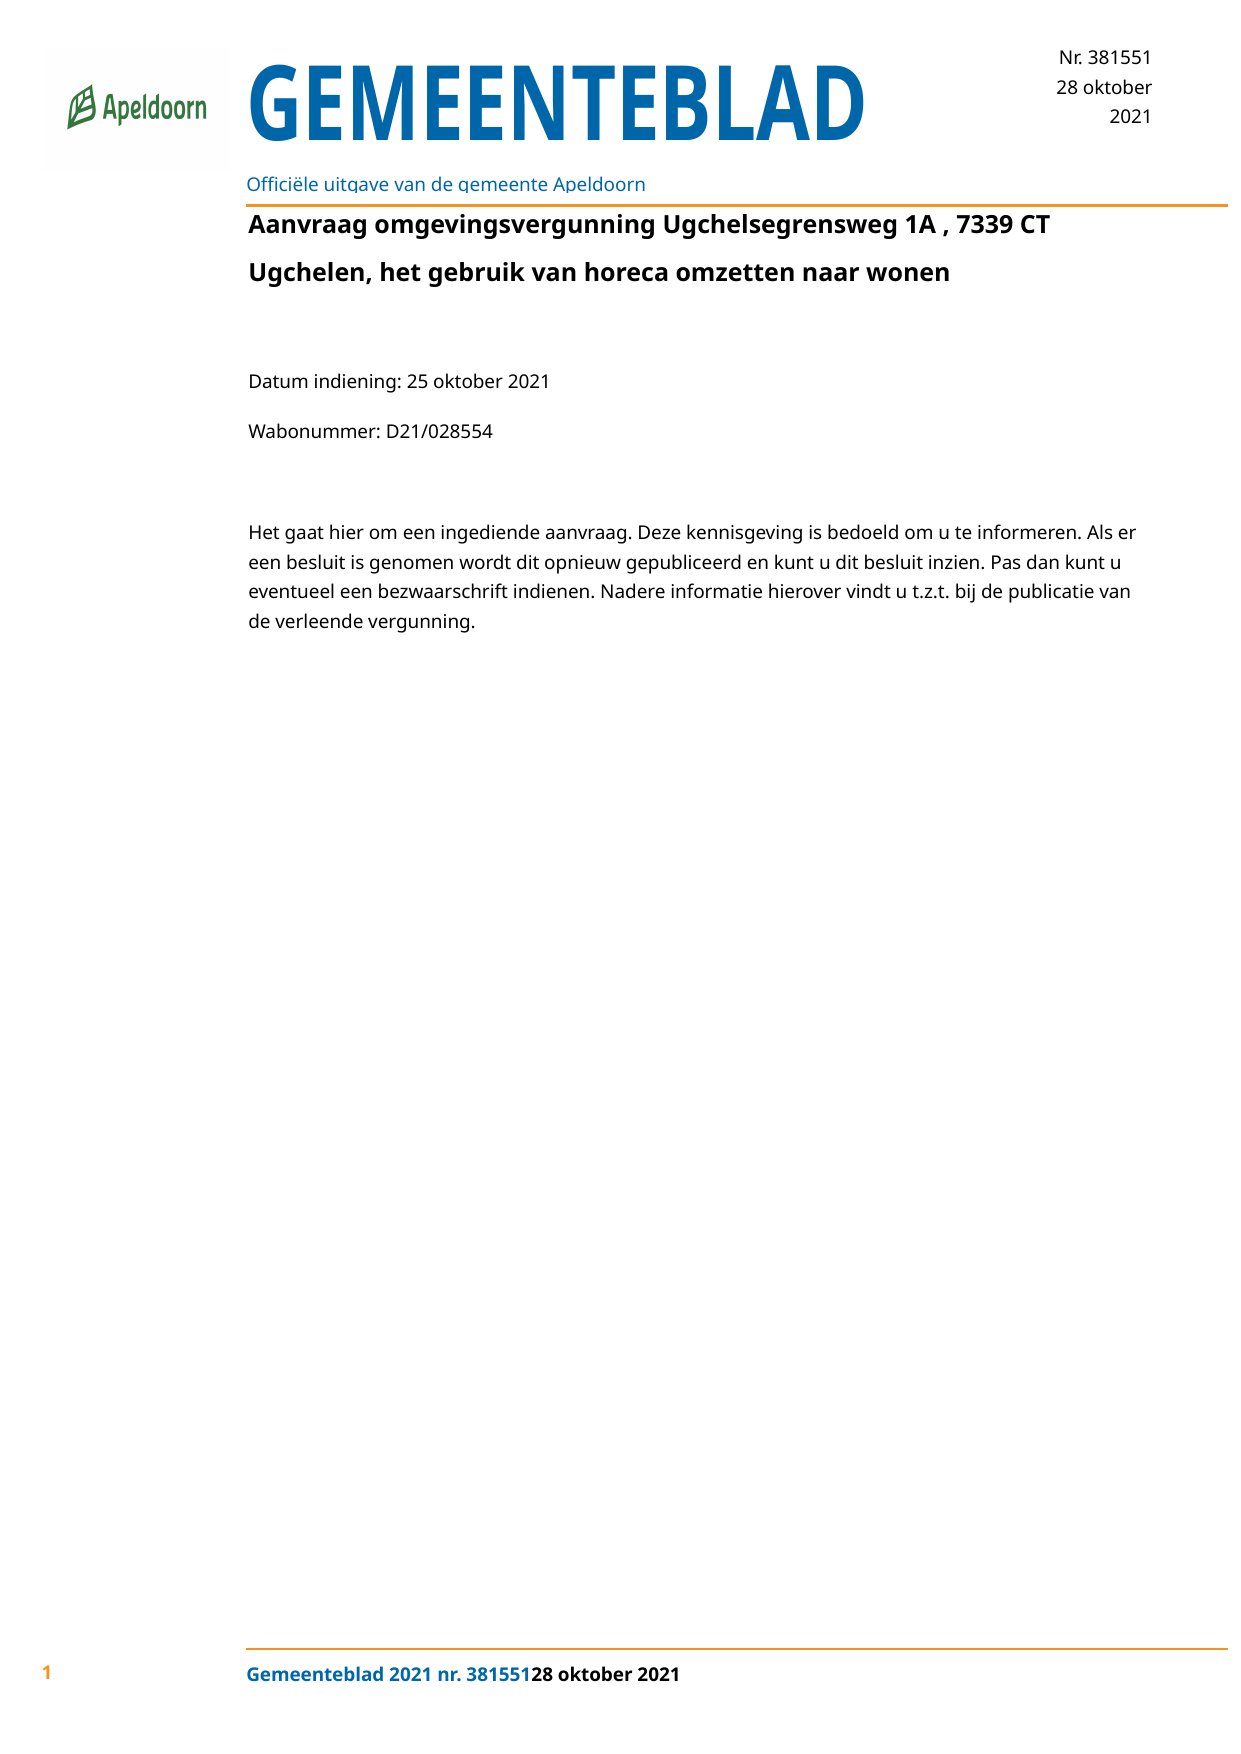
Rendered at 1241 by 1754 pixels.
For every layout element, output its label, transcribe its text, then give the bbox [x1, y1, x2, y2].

text Datum indiening: 25 oktober 2021 [248, 368, 1152, 394]
picture [41, 47, 231, 172]
text Het gaat hier om een ingediende aanvraag. Deze kennisgeving is bedoeld om u te informeren. Als er een besluit is genomen wordt dit opnieuw gepubliceerd en kunt u dit besluit inzien. Pas dan kunt u eventueel een bezwaarschrift indienen. Nadere informatie hierover vindt u t.z.t. bij de publicatie van de verleende vergunning. [248, 519, 1152, 634]
text Aanvraag omgevingsvergunning Ugchelsegrensweg 1A , 7339 CT Ugchelen, het gebruik van horeca omzetten naar wonen [248, 207, 1152, 288]
text Wabonummer: D21/028554 [248, 419, 1152, 444]
